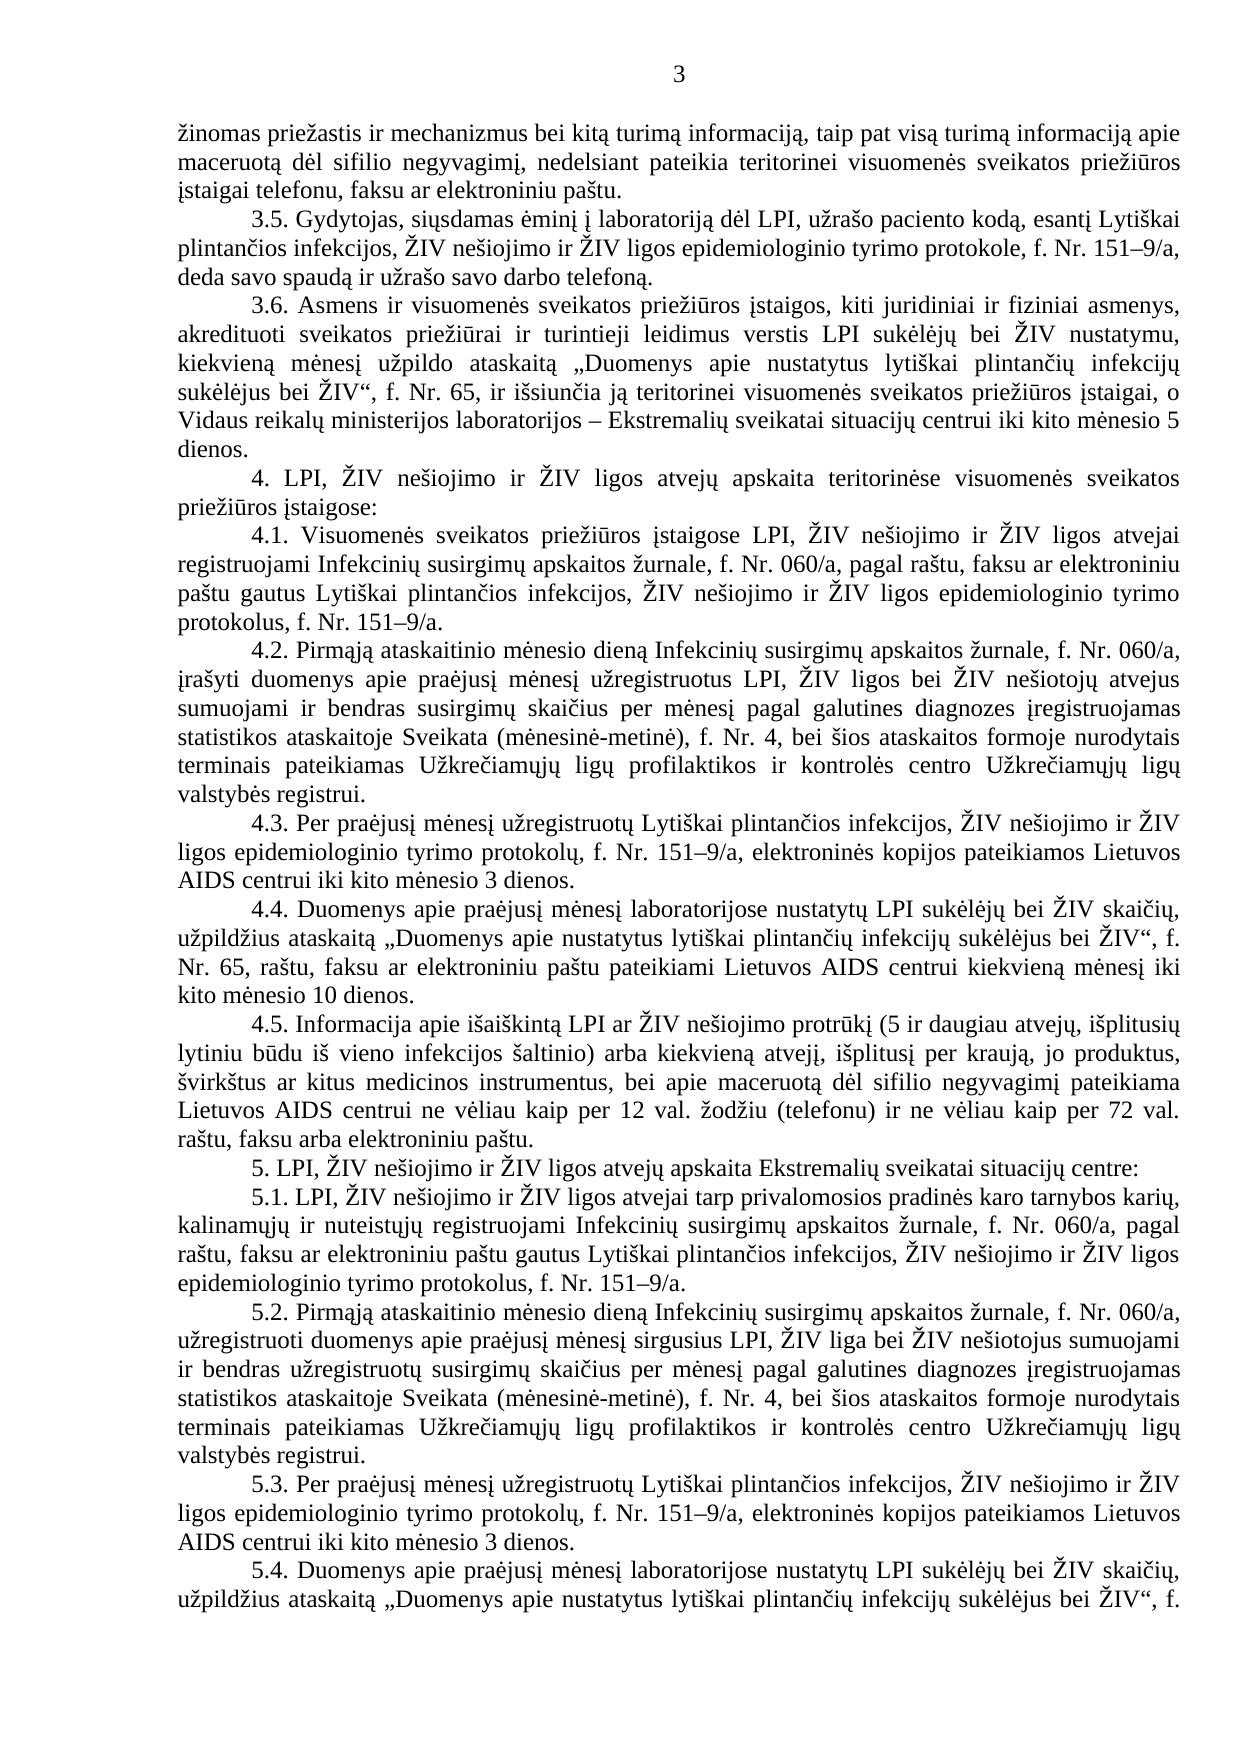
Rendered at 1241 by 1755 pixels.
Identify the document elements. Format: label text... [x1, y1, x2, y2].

text žinomas priežastis ir mechanizmus bei kitą turimą informaciją, taip pat visą turimą informaciją apie maceruotą dėl sifilio negyvagimį, nedelsiant pateikia teritorinei visuomenės sveikatos priežiūros įstaigai telefonu, faksu ar elektroniniu paštu. [177, 118, 1181, 204]
text 4.4. Duomenys apie praėjusį mėnesį laboratorijose nustatytų LPI sukėlėjų bei ŽIV skaičių, užpildžius ataskaitą „Duomenys apie nustatytus lytiškai plintančių infekcijų sukėlėjus bei ŽIV“, f. Nr. 65, raštu, faksu ar elektroniniu paštu pateikiami Lietuvos AIDS centrui kiekvieną mėnesį iki kito mėnesio 10 dienos. [177, 894, 1181, 1009]
text 5.4. Duomenys apie praėjusį mėnesį laboratorijose nustatytų LPI sukėlėjų bei ŽIV skaičių, užpildžius ataskaitą „Duomenys apie nustatytus lytiškai plintančių infekcijų sukėlėjus bei ŽIV“, f. [177, 1556, 1181, 1613]
text 4.2. Pirmąją ataskaitinio mėnesio dieną Infekcinių susirgimų apskaitos žurnale, f. Nr. 060/a, įrašyti duomenys apie praėjusį mėnesį užregistruotus LPI, ŽIV ligos bei ŽIV nešiotojų atvejus sumuojami ir bendras susirgimų skaičius per mėnesį pagal galutines diagnozes įregistruojamas statistikos ataskaitoje Sveikata (mėnesinė-metinė), f. Nr. 4, bei šios ataskaitos formoje nurodytais terminais pateikiamas Užkrečiamųjų ligų profilaktikos ir kontrolės centro Užkrečiamųjų ligų valstybės registrui. [177, 636, 1181, 808]
text 4. LPI, ŽIV nešiojimo ir ŽIV ligos atvejų apskaita teritorinėse visuomenės sveikatos priežiūros įstaigose: [177, 463, 1181, 521]
text 4.1. Visuomenės sveikatos priežiūros įstaigose LPI, ŽIV nešiojimo ir ŽIV ligos atvejai registruojami Infekcinių susirgimų apskaitos žurnale, f. Nr. 060/a, pagal raštu, faksu ar elektroniniu paštu gautus Lytiškai plintančios infekcijos, ŽIV nešiojimo ir ŽIV ligos epidemiologinio tyrimo protokolus, f. Nr. 151–9/a. [177, 521, 1181, 636]
text 3.5. Gydytojas, siųsdamas ėminį į laboratoriją dėl LPI, užrašo paciento kodą, esantį Lytiškai plintančios infekcijos, ŽIV nešiojimo ir ŽIV ligos epidemiologinio tyrimo protokole, f. Nr. 151–9/a, deda savo spaudą ir užrašo savo darbo telefoną. [177, 204, 1181, 291]
text 5.2. Pirmąją ataskaitinio mėnesio dieną Infekcinių susirgimų apskaitos žurnale, f. Nr. 060/a, užregistruoti duomenys apie praėjusį mėnesį sirgusius LPI, ŽIV liga bei ŽIV nešiotojus sumuojami ir bendras užregistruotų susirgimų skaičius per mėnesį pagal galutines diagnozes įregistruojamas statistikos ataskaitoje Sveikata (mėnesinė-metinė), f. Nr. 4, bei šios ataskaitos formoje nurodytais terminais pateikiamas Užkrečiamųjų ligų profilaktikos ir kontrolės centro Užkrečiamųjų ligų valstybės registrui. [177, 1297, 1181, 1469]
text 5.1. LPI, ŽIV nešiojimo ir ŽIV ligos atvejai tarp privalomosios pradinės karo tarnybos karių, kalinamųjų ir nuteistųjų registruojami Infekcinių susirgimų apskaitos žurnale, f. Nr. 060/a, pagal raštu, faksu ar elektroniniu paštu gautus Lytiškai plintančios infekcijos, ŽIV nešiojimo ir ŽIV ligos epidemiologinio tyrimo protokolus, f. Nr. 151–9/a. [177, 1182, 1181, 1297]
text 5. LPI, ŽIV nešiojimo ir ŽIV ligos atvejų apskaita Ekstremalių sveikatai situacijų centre: [177, 1153, 1181, 1182]
text 5.3. Per praėjusį mėnesį užregistruotų Lytiškai plintančios infekcijos, ŽIV nešiojimo ir ŽIV ligos epidemiologinio tyrimo protokolų, f. Nr. 151–9/a, elektroninės kopijos pateikiamos Lietuvos AIDS centrui iki kito mėnesio 3 dienos. [177, 1469, 1181, 1556]
text 4.3. Per praėjusį mėnesį užregistruotų Lytiškai plintančios infekcijos, ŽIV nešiojimo ir ŽIV ligos epidemiologinio tyrimo protokolų, f. Nr. 151–9/a, elektroninės kopijos pateikiamos Lietuvos AIDS centrui iki kito mėnesio 3 dienos. [177, 808, 1181, 894]
text 3.6. Asmens ir visuomenės sveikatos priežiūros įstaigos, kiti juridiniai ir fiziniai asmenys, akredituoti sveikatos priežiūrai ir turintieji leidimus verstis LPI sukėlėjų bei ŽIV nustatymu, kiekvieną mėnesį užpildo ataskaitą „Duomenys apie nustatytus lytiškai plintančių infekcijų sukėlėjus bei ŽIV“, f. Nr. 65, ir išsiunčia ją teritorinei visuomenės sveikatos priežiūros įstaigai, o Vidaus reikalų ministerijos laboratorijos – Ekstremalių sveikatai situacijų centrui iki kito mėnesio 5 dienos. [177, 291, 1181, 463]
text 4.5. Informacija apie išaiškintą LPI ar ŽIV nešiojimo protrūkį (5 ir daugiau atvejų, išplitusių lytiniu būdu iš vieno infekcijos šaltinio) arba kiekvieną atvejį, išplitusį per kraują, jo produktus, švirkštus ar kitus medicinos instrumentus, bei apie maceruotą dėl sifilio negyvagimį pateikiama Lietuvos AIDS centrui ne vėliau kaip per 12 val. žodžiu (telefonu) ir ne vėliau kaip per 72 val. raštu, faksu arba elektroniniu paštu. [177, 1009, 1181, 1153]
